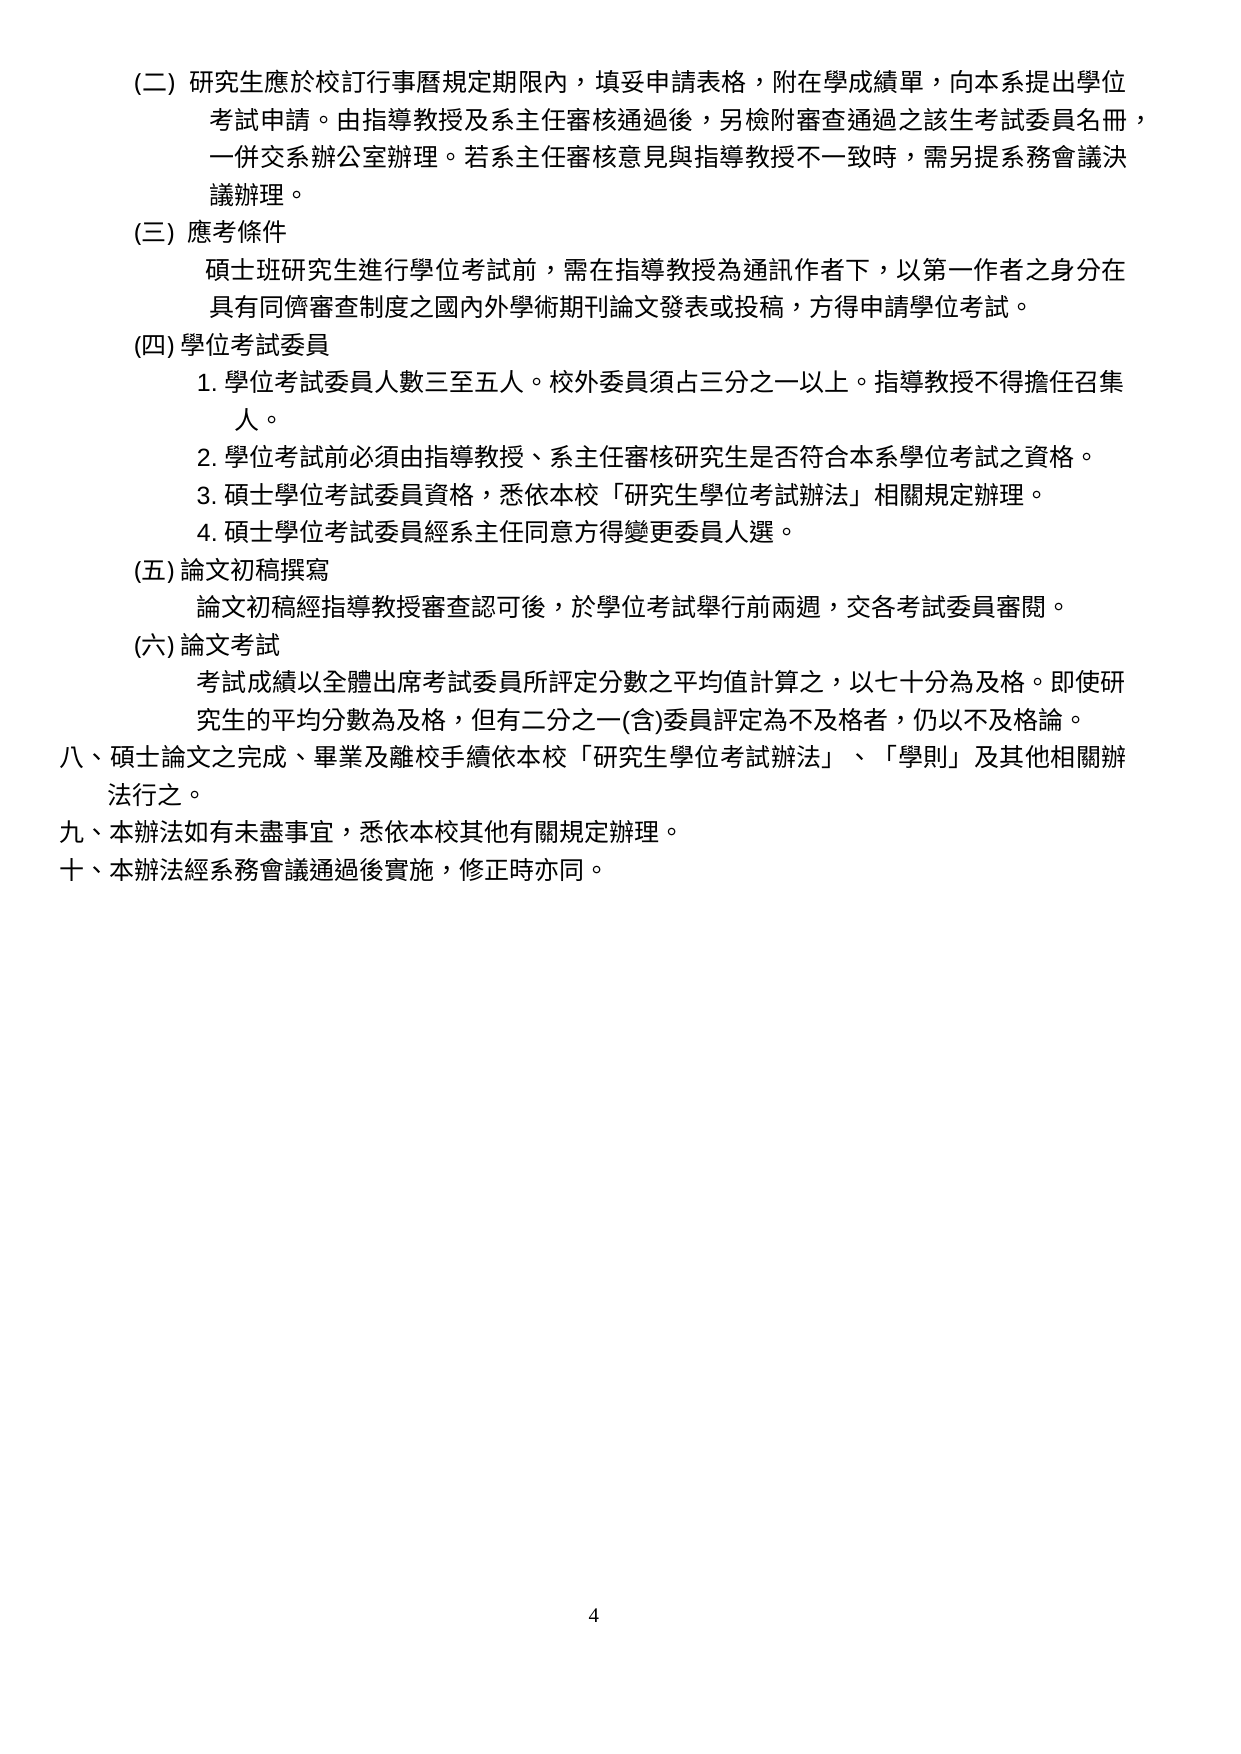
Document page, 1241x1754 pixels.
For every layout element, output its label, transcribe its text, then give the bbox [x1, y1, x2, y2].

text (二) 研究生應於校訂行事曆規定期限內，填妥申請表格，附在學成績單，向本系提出學位考試申請。由指導教授及系主任審核通過後，另檢附審查通過之該生考試委員名冊，一併交系辦公室辦理。若系主任審核意見與指導教授不一致時，需另提系務會議決議辦理。 [134, 62, 1128, 212]
text (五) 論文初稿撰寫 [134, 549, 1128, 587]
text 九、本辦法如有未盡事宜，悉依本校其他有關規定辦理。 [59, 812, 1128, 849]
text 碩士班研究生進行學位考試前，需在指導教授為通訊作者下，以第一作者之身分在具有同儕審查制度之國內外學術期刊論文發表或投稿，方得申請學位考試。 [197, 249, 1128, 324]
text 2. 學位考試前必須由指導教授、系主任審核研究生是否符合本系學位考試之資格。 [197, 437, 1128, 474]
text (四) 學位考試委員 [59, 324, 1128, 362]
text 3. 碩士學位考試委員資格，悉依本校「研究生學位考試辦法」相關規定辦理。 [196, 474, 1128, 512]
text 1. 學位考試委員人數三至五人。校外委員須占三分之一以上。指導教授不得擔任召集人。 [197, 362, 1128, 437]
text 論文初稿經指導教授審查認可後，於學位考試舉行前兩週，交各考試委員審閱。 [192, 587, 1128, 624]
text 八、碩士論文之完成、畢業及離校手續依本校「研究生學位考試辦法」、「學則」及其他相關辦法行之。 [59, 737, 1128, 812]
text 考試成績以全體出席考試委員所評定分數之平均值計算之，以七十分為及格。即使研究生的平均分數為及格，但有二分之一(含)委員評定為不及格者，仍以不及格論。 [197, 662, 1128, 737]
text (六) 論文考試 [134, 624, 1128, 662]
text 4. 碩士學位考試委員經系主任同意方得變更委員人選。 [197, 512, 1128, 549]
text 十、本辦法經系務會議通過後實施，修正時亦同。 [59, 849, 1028, 887]
text (三) 應考條件 [134, 212, 1128, 249]
